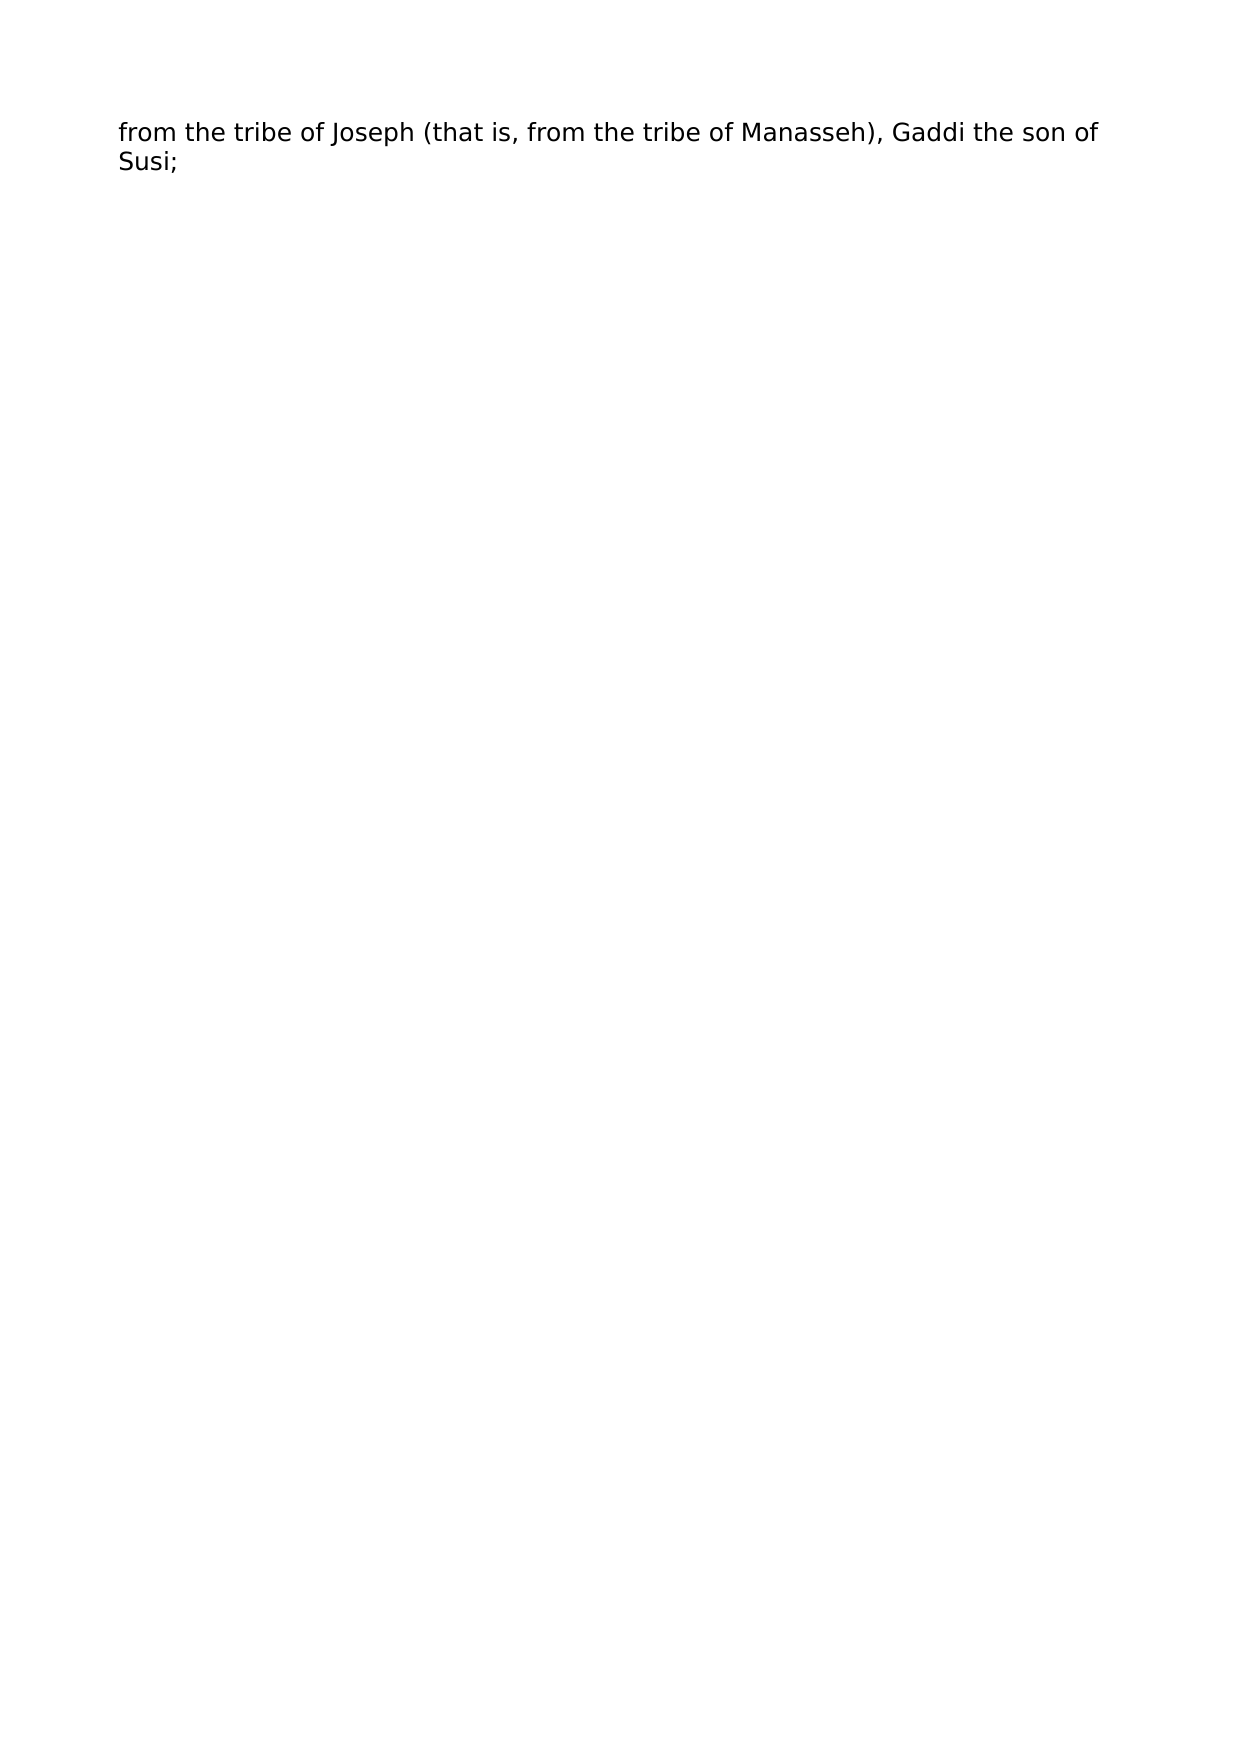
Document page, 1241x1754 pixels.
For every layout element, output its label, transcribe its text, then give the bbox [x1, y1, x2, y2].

text from the tribe of Joseph (that is, from the tribe of Manasseh), Gaddi the son of Susi; [118, 118, 1122, 176]
